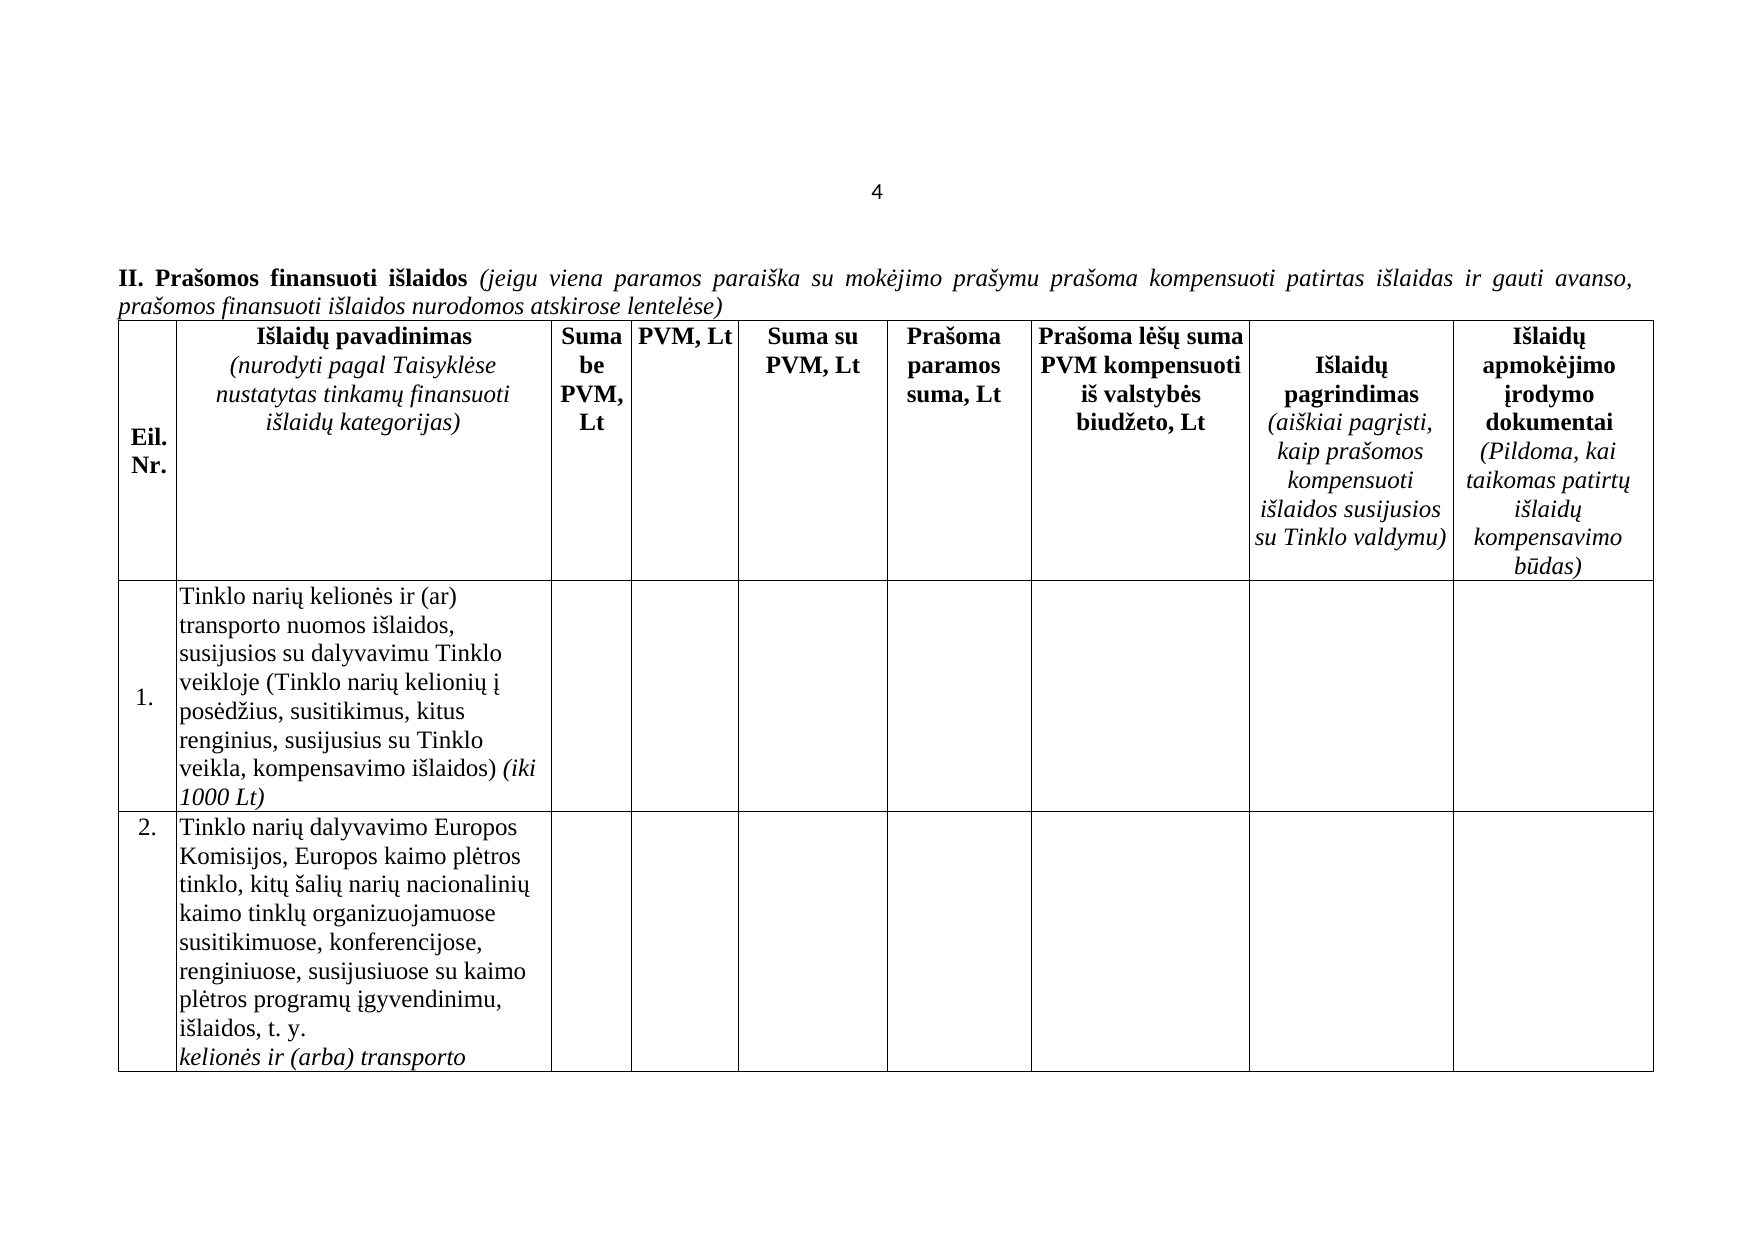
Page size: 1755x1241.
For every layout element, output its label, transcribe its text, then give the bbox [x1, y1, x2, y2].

table_cell Tinklo narių dalyvavimo Europos Komisijos, Europos kaimo plėtros tinklo, kitų šalių narių nacionalinių kaimo tinklų organizuojamuose susitikimuose, konferencijose, renginiuose, susijusiuose su kaimo plėtros programų įgyvendinimu, išlaidos, t. y. kelionės ir (arba) transporto [177, 812, 551, 1071]
table_header Suma be PVM, Lt [552, 321, 631, 580]
table_cell 2. [119, 812, 176, 1071]
table_header Suma su PVM, Lt [739, 321, 887, 580]
table_cell [739, 581, 887, 811]
table_cell [1250, 581, 1453, 811]
table_cell [1454, 581, 1653, 811]
table_cell [888, 812, 1031, 1071]
text II. Prašomos finansuoti išlaidos (jeigu viena paramos paraiška su mokėjimo prašymu prašoma kompensuoti patirtas išlaidas ir gauti avanso, prašomos finansuoti išlaidos nurodomos atskirose lentelėse) [118, 263, 1636, 320]
table_header Prašoma paramos suma, Lt [888, 321, 1031, 580]
table_cell [1032, 812, 1249, 1071]
table_cell 1. [119, 581, 176, 811]
table_header Išlaidų pavadinimas (nurodyti pagal Taisyklėse nustatytas tinkamų finansuoti išlaidų kategorijas) [177, 321, 551, 580]
table_cell [1250, 812, 1453, 1071]
table_cell [632, 581, 738, 811]
table_cell [1032, 581, 1249, 811]
table_header Eil. Nr. [119, 321, 176, 580]
table_header Išlaidų apmokėjimo įrodymo dokumentai (Pildoma, kai taikomas patirtų išlaidų kompensavimo būdas) [1454, 321, 1653, 580]
table_cell [632, 812, 738, 1071]
table_cell [888, 581, 1031, 811]
table_header Prašoma lėšų suma PVM kompensuoti iš valstybės biudžeto, Lt [1032, 321, 1249, 580]
table_header PVM, Lt [632, 321, 738, 580]
table_header Išlaidų pagrindimas (aiškiai pagrįsti, kaip prašomos kompensuoti išlaidos susijusios su Tinklo valdymu) [1250, 321, 1453, 580]
table_cell [1454, 812, 1653, 1071]
table_cell [739, 812, 887, 1071]
table_cell [552, 581, 631, 811]
table_cell [552, 812, 631, 1071]
table_cell Tinklo narių kelionės ir (ar) transporto nuomos išlaidos, susijusios su dalyvavimu Tinklo veikloje (Tinklo narių kelionių į posėdžius, susitikimus, kitus renginius, susijusius su Tinklo veikla, kompensavimo išlaidos) (iki 1000 Lt) [177, 581, 551, 811]
